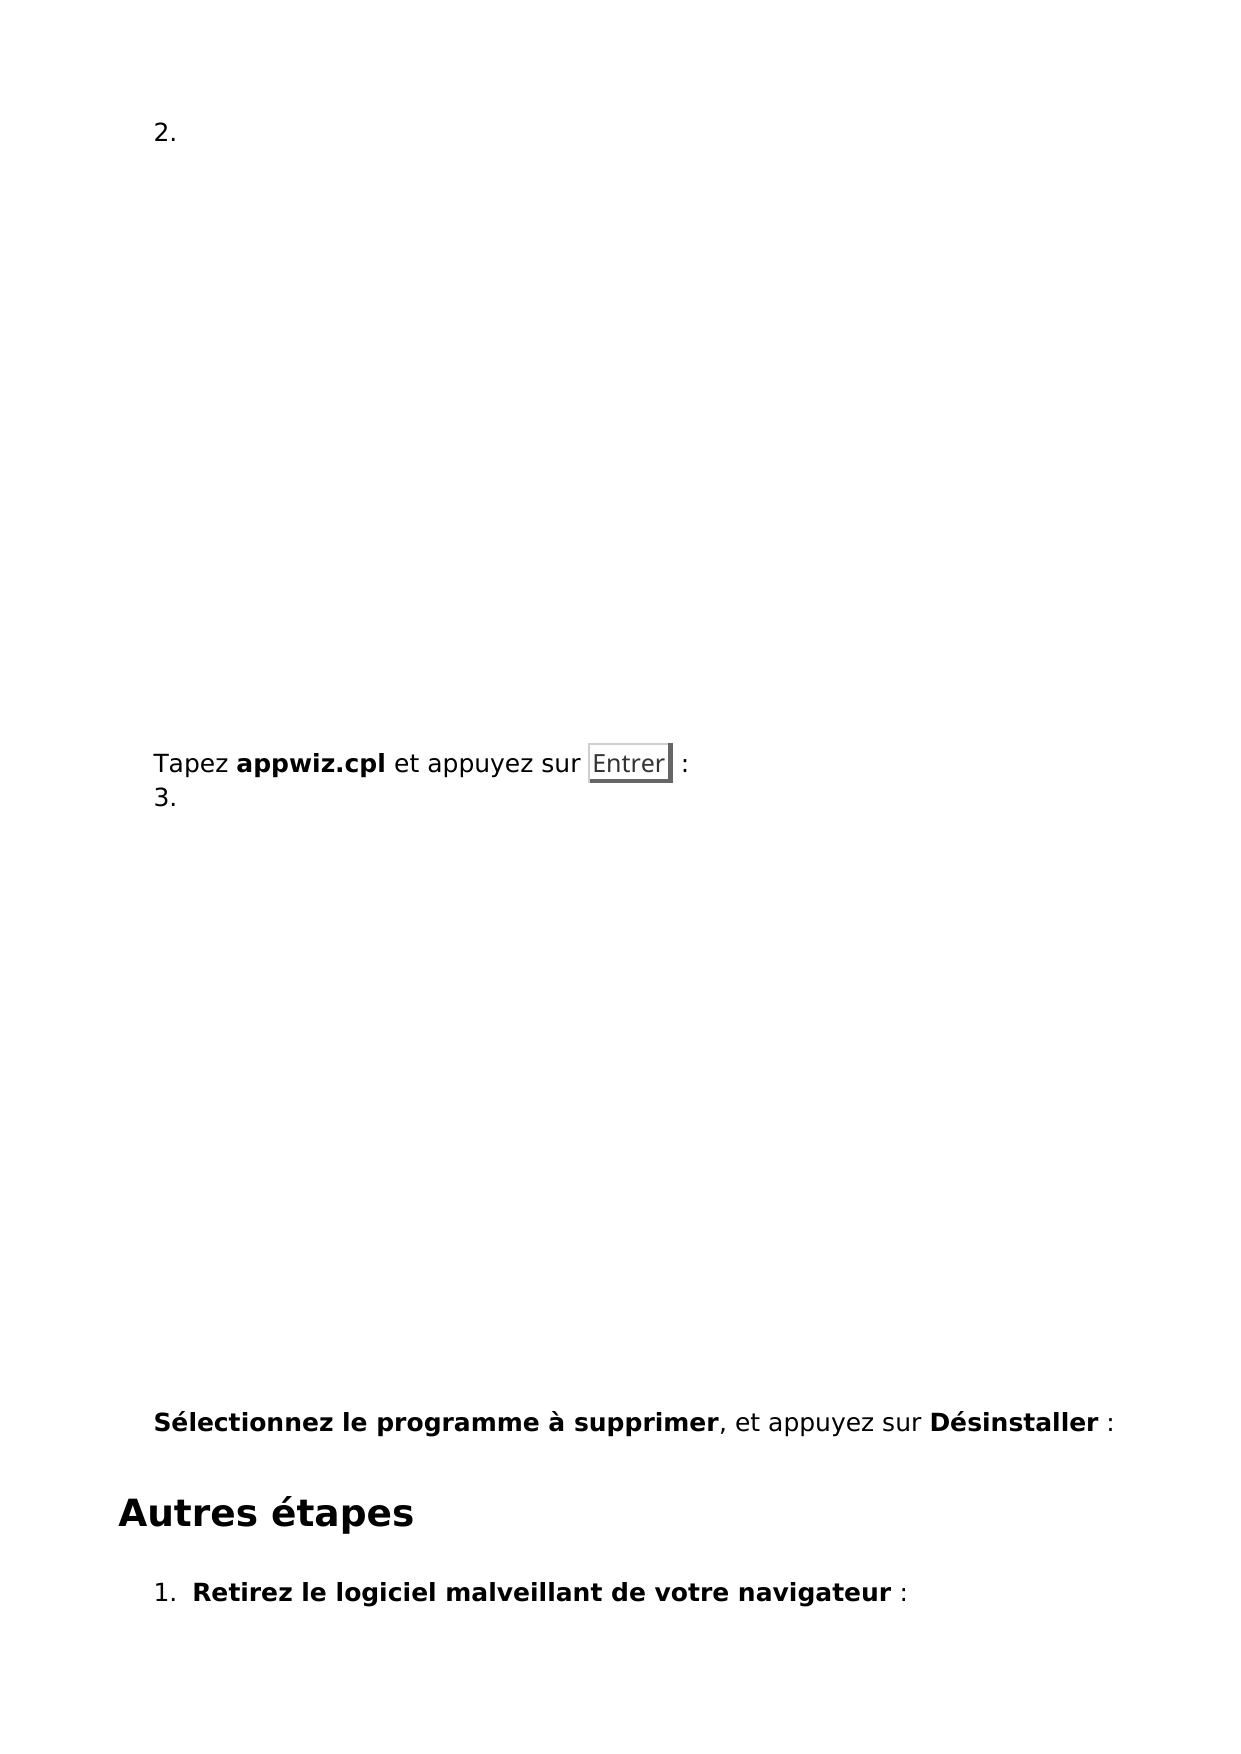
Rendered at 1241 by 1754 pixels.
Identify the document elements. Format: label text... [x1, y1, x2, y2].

list Sélectionnez le programme à supprimer, et appuyez sur Désinstaller : [177, 783, 1122, 1438]
list Retirez le logiciel malveillant de votre navigateur : [177, 1578, 1122, 1607]
list Tapez appwiz.cpl et appuyez sur Entrer : [177, 118, 1122, 783]
subtitle Autres étapes [118, 1492, 1122, 1536]
